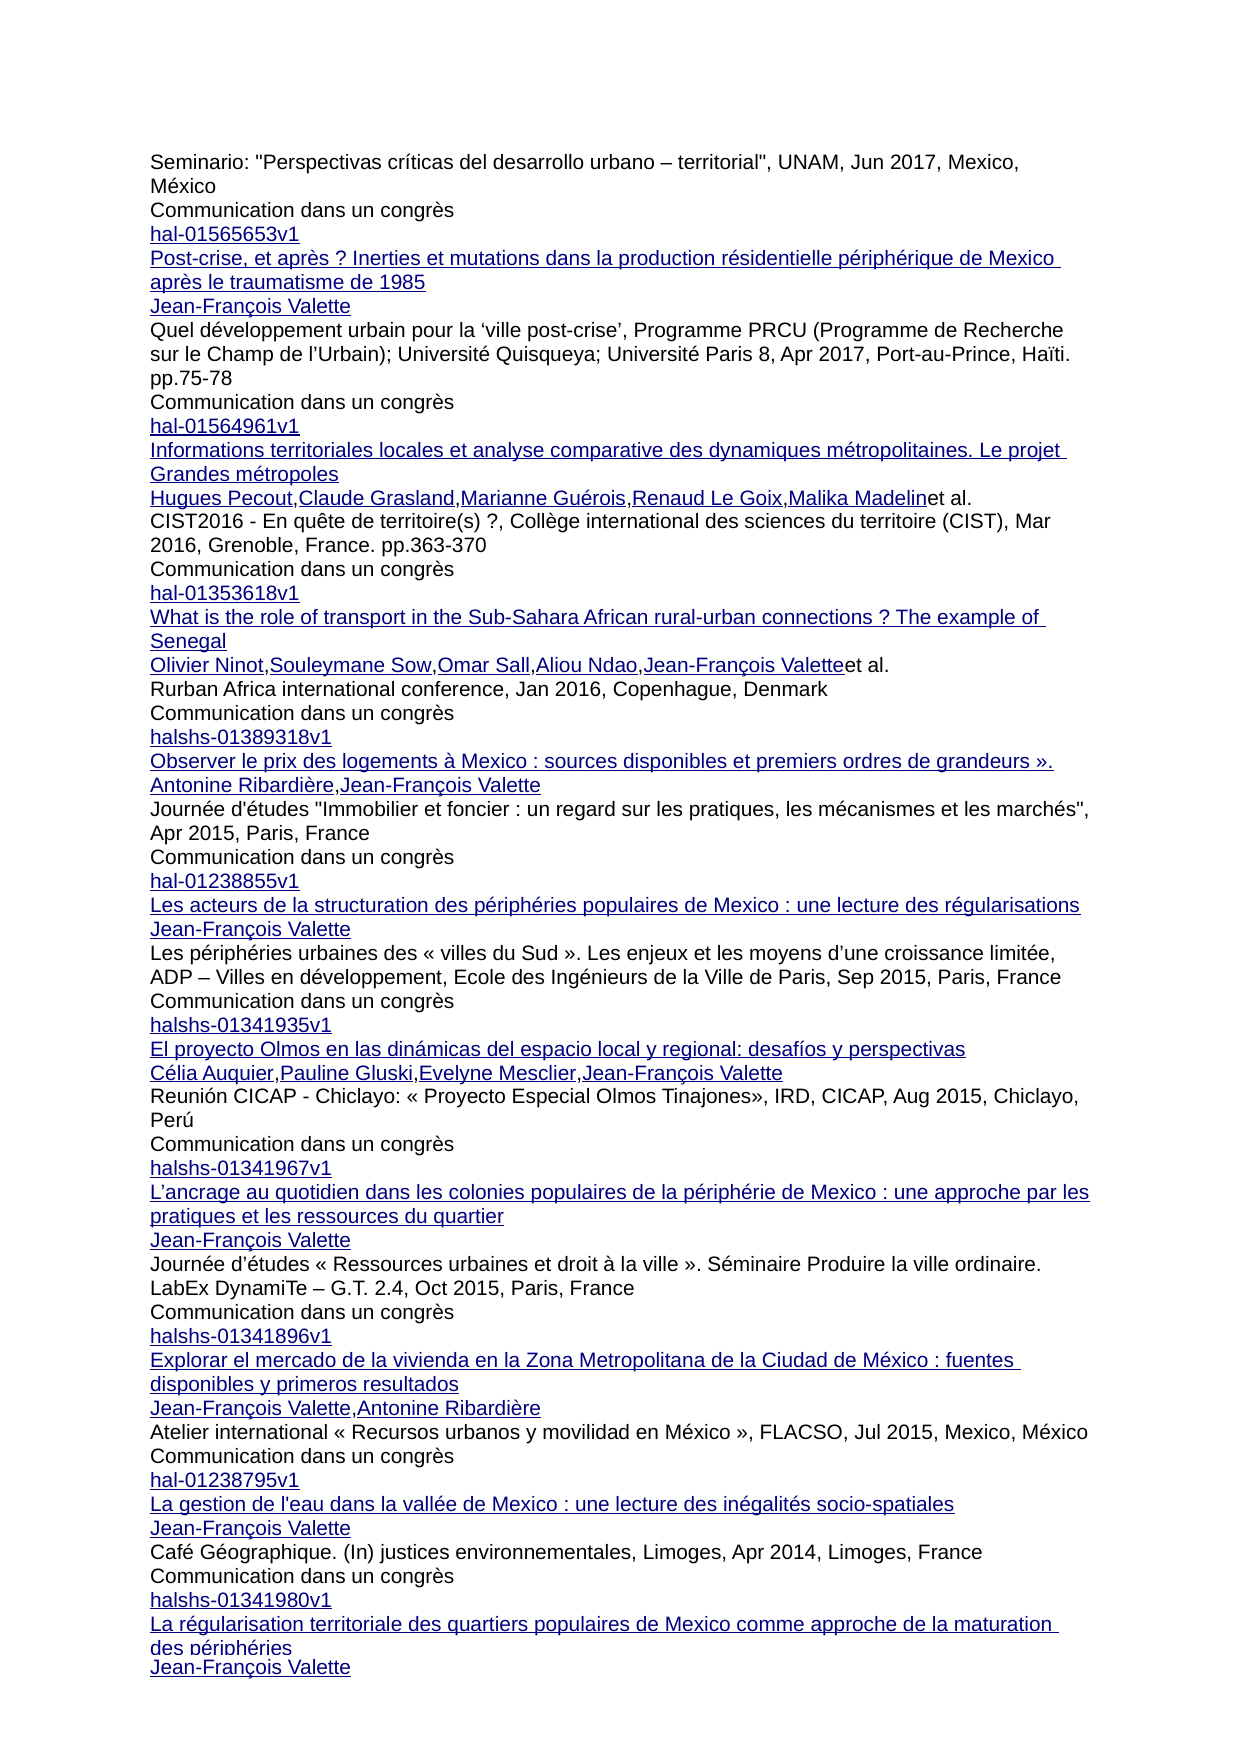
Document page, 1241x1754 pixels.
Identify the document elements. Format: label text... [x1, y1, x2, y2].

table_cell L’ancrage au quotidien dans les colonies populaires de la périphérie de Mexico : une approche par les [150, 1180, 1090, 1201]
table_cell Observer le prix des logements à Mexico : sources disponibles et premiers ordres de grandeurs ». Antonine Ribardière,Jean-François Valette Journée d'études "Immobilier et foncier : un regard sur les pratiques, les mécanismes et les marchés", Apr 2015, Paris, France Communication dans un congrès hal-01238855v1 [150, 749, 1090, 893]
table_cell pratiques et les ressources du quartier Jean-François Valette Journée d’études « Ressources urbaines et droit à la ville ». Séminaire Produire la ville ordinaire. LabEx DynamiTe – G.T. 2.4, Oct 2015, Paris, France Communication dans un congrès halshs-01341896v1 [150, 1202, 1090, 1348]
table_cell Les acteurs de la structuration des périphéries populaires de Mexico : une lecture des régularisations Jean-François Valette Les périphéries urbaines des « villes du Sud ». Les enjeux et les moyens d’une croissance limitée, ADP – Villes en développement, Ecole des Ingénieurs de la Ville de Paris, Sep 2015, Paris, France Communication dans un congrès halshs-01341935v1 [150, 893, 1090, 1036]
table_cell La gestion de l'eau dans la vallée de Mexico : une lecture des inégalités socio-spatiales Jean-François Valette Café Géographique. (In) justices environnementales, Limoges, Apr 2014, Limoges, France Communication dans un congrès halshs-01341980v1 [150, 1492, 1090, 1611]
table_cell Explorar el mercado de la vivienda en la Zona Metropolitana de la Ciudad de México : fuentes disponibles y primeros resultados Jean-François Valette,Antonine Ribardière Atelier international « Recursos urbanos y movilidad en México », FLACSO, Jul 2015, Mexico, México Communication dans un congrès hal-01238795v1 [150, 1348, 1090, 1492]
table_cell La régularisation territoriale des quartiers populaires de Mexico comme approche de la maturation des périphéries Jean-François Valette [150, 1611, 1090, 1679]
table_cell El proyecto Olmos en las dinámicas del espacio local y regional: desafíos y perspectivas Célia Auquier,Pauline Gluski,Evelyne Mesclier,Jean-François Valette Reunión CICAP - Chiclayo: « Proyecto Especial Olmos Tinajones», IRD, CICAP, Aug 2015, Chiclayo, Perú Communication dans un congrès halshs-01341967v1 [150, 1036, 1090, 1180]
table_cell What is the role of transport in the Sub-Sahara African rural-urban connections ? The example of Senegal Olivier Ninot,Souleymane Sow,Omar Sall,Aliou Ndao,Jean-François Valetteet al. Rurban Africa international conference, Jan 2016, Copenhague, Denmark Communication dans un congrès halshs-01389318v1 [150, 605, 1090, 749]
table_cell Seminario: "Perspectivas críticas del desarrollo urbano – territorial", UNAM, Jun 2017, Mexico, México Communication dans un congrès hal-01565653v1 [150, 150, 1090, 246]
table_cell Informations territoriales locales et analyse comparative des dynamiques métropolitaines. Le projet Grandes métropoles Hugues Pecout,Claude Grasland,Marianne Guérois,Renaud Le Goix,Malika Madelinet al. CIST2016 - En quête de territoire(s) ?, Collège international des sciences du territoire (CIST), Mar 2016, Grenoble, France. pp.363-370 Communication dans un congrès hal-01353618v1 [150, 438, 1090, 605]
table_cell Post-crise, et après ? Inerties et mutations dans la production résidentielle périphérique de Mexico après le traumatisme de 1985 Jean-François Valette Quel développement urbain pour la ‘ville post-crise’, Programme PRCU (Programme de Recherche sur le Champ de l’Urbain); Université Quisqueya; Université Paris 8, Apr 2017, Port-au-Prince, Haïti. pp.75-78 Communication dans un congrès hal-01564961v1 [150, 246, 1090, 437]
